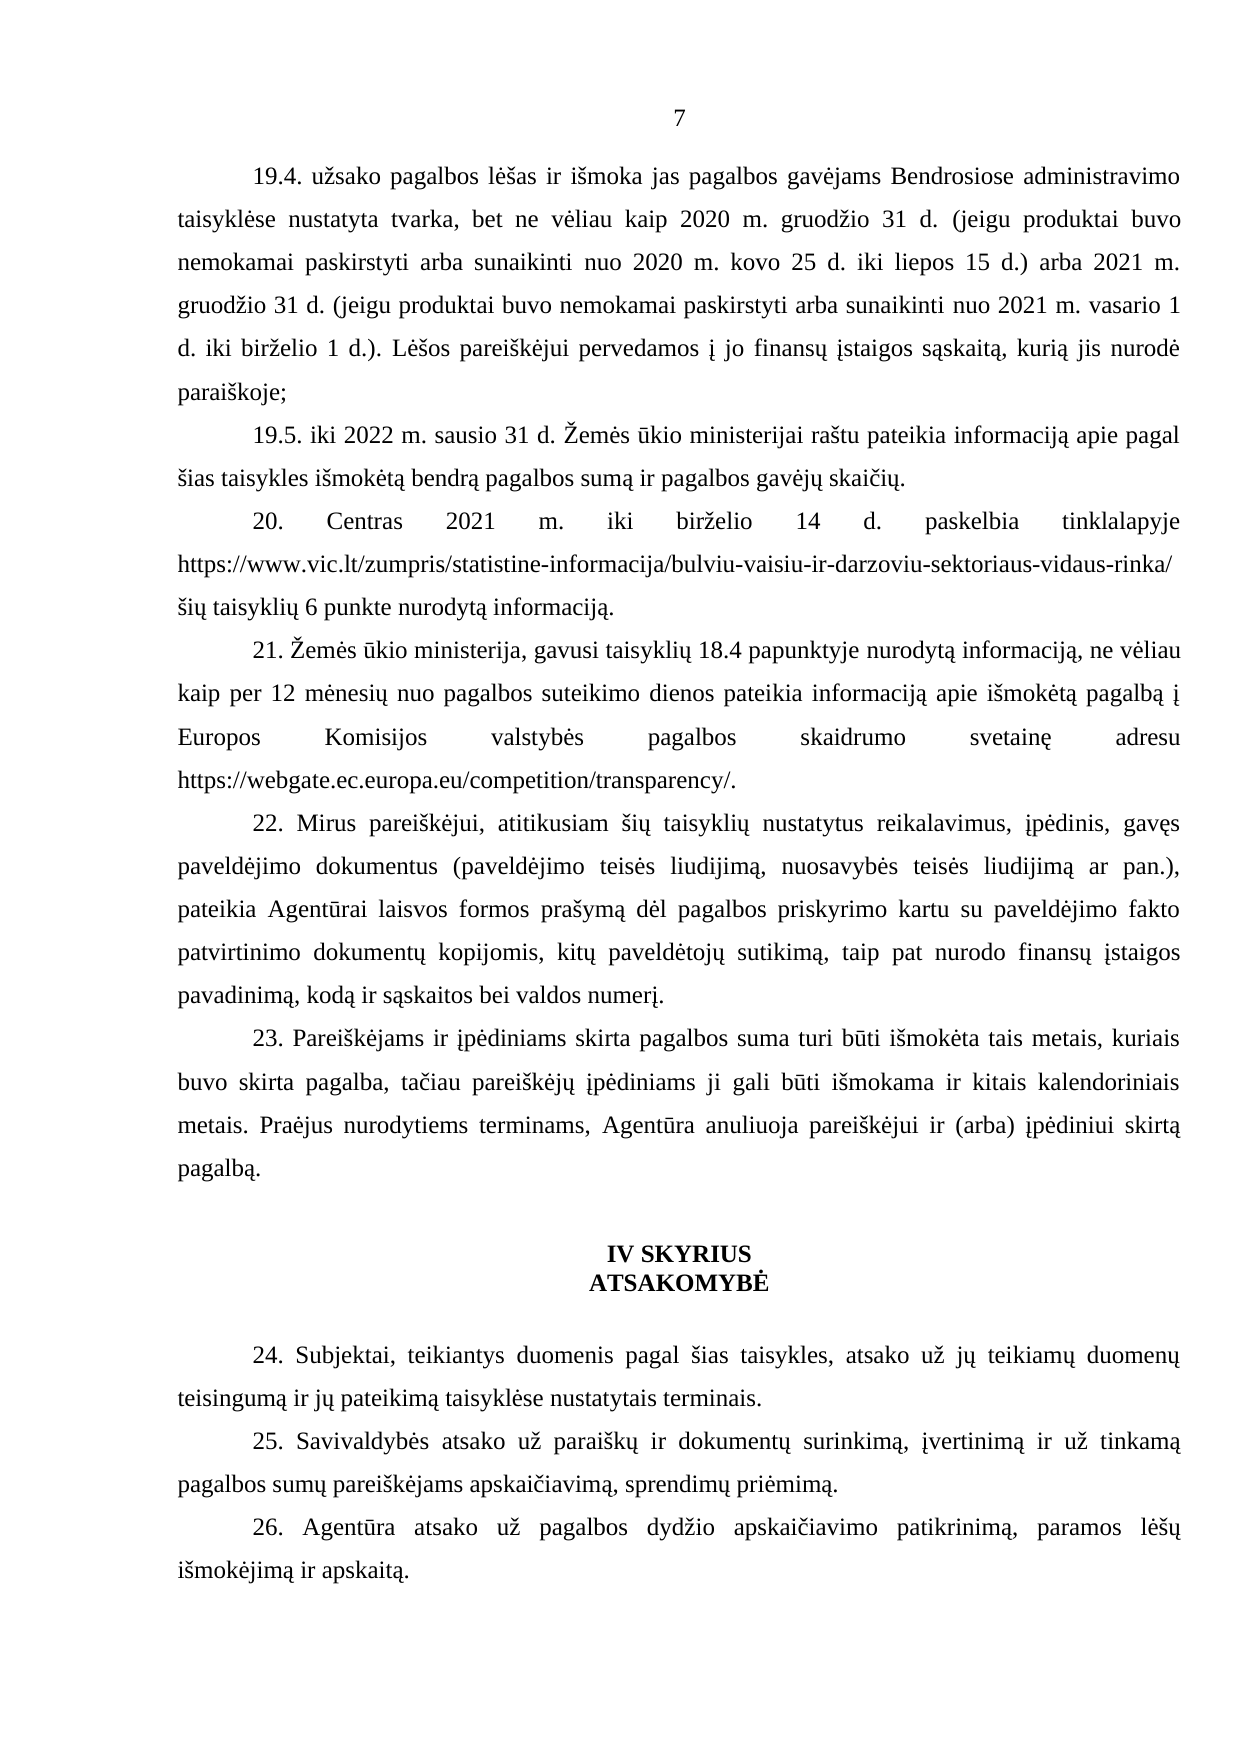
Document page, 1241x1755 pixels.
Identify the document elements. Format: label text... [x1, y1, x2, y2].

text 23. Pareiškėjams ir įpėdiniams skirta pagalbos suma turi būti išmokėta tais metais, kuriais buvo skirta pagalba, tačiau pareiškėjų įpėdiniams ji gali būti išmokama ir kitais kalendoriniais metais. Praėjus nurodytiems terminams, Agentūra anuliuoja pareiškėjui ir (arba) įpėdiniui skirtą pagalbą. [177, 1023, 1181, 1182]
text 21. Žemės ūkio ministerija, gavusi taisyklių 18.4 papunktyje nurodytą informaciją, ne vėliau kaip per 12 mėnesių nuo pagalbos suteikimo dienos pateikia informaciją apie išmokėtą pagalbą į Europos Komisijos valstybės pagalbos skaidrumo svetainę adresu https://webgate.ec.europa.eu/competition/transparency/. [177, 635, 1181, 793]
text 19.4. užsako pagalbos lėšas ir išmoka jas pagalbos gavėjams Bendrosiose administravimo taisyklėse nustatyta tvarka, bet ne vėliau kaip 2020 m. gruodžio 31 d. (jeigu produktai buvo nemokamai paskirstyti arba sunaikinti nuo 2020 m. kovo 25 d. iki liepos 15 d.) arba 2021 m. gruodžio 31 d. (jeigu produktai buvo nemokamai paskirstyti arba sunaikinti nuo 2021 m. vasario 1 d. iki birželio 1 d.). Lėšos pareiškėjui pervedamos į jo finansų įstaigos sąskaitą, kurią jis nurodė paraiškoje; [177, 161, 1181, 405]
text 26. Agentūra atsako už pagalbos dydžio apskaičiavimo patikrinimą, paramos lėšų išmokėjimą ir apskaitą. [177, 1512, 1181, 1584]
text 22. Mirus pareiškėjui, atitikusiam šių taisyklių nustatytus reikalavimus, įpėdinis, gavęs paveldėjimo dokumentus (paveldėjimo teisės liudijimą, nuosavybės teisės liudijimą ar pan.), pateikia Agentūrai laisvos formos prašymą dėl pagalbos priskyrimo kartu su paveldėjimo fakto patvirtinimo dokumentų kopijomis, kitų paveldėtojų sutikimą, taip pat nurodo finansų įstaigos pavadinimą, kodą ir sąskaitos bei valdos numerį. [177, 808, 1181, 1009]
text ATSAKOMYBĖ [177, 1268, 1181, 1297]
text 25. Savivaldybės atsako už paraiškų ir dokumentų surinkimą, įvertinimą ir už tinkamą pagalbos sumų pareiškėjams apskaičiavimą, sprendimų priėmimą. [177, 1426, 1181, 1498]
text 19.5. iki 2022 m. sausio 31 d. Žemės ūkio ministerijai raštu pateikia informaciją apie pagal šias taisykles išmokėtą bendrą pagalbos sumą ir pagalbos gavėjų skaičių. [177, 420, 1181, 492]
text IV SKYRIUS [177, 1239, 1181, 1268]
text 24. Subjektai, teikiantys duomenis pagal šias taisykles, atsako už jų teikiamų duomenų teisingumą ir jų pateikimą taisyklėse nustatytais terminais. [177, 1340, 1181, 1412]
text 20. Centras 2021 m. iki birželio 14 d. paskelbia tinklalapyje https://www.vic.lt/zumpris/statistine-informacija/bulviu-vaisiu-ir-darzoviu-sektoriaus-vidaus-rinka/ šių taisyklių 6 punkte nurodytą informaciją. [177, 506, 1181, 621]
